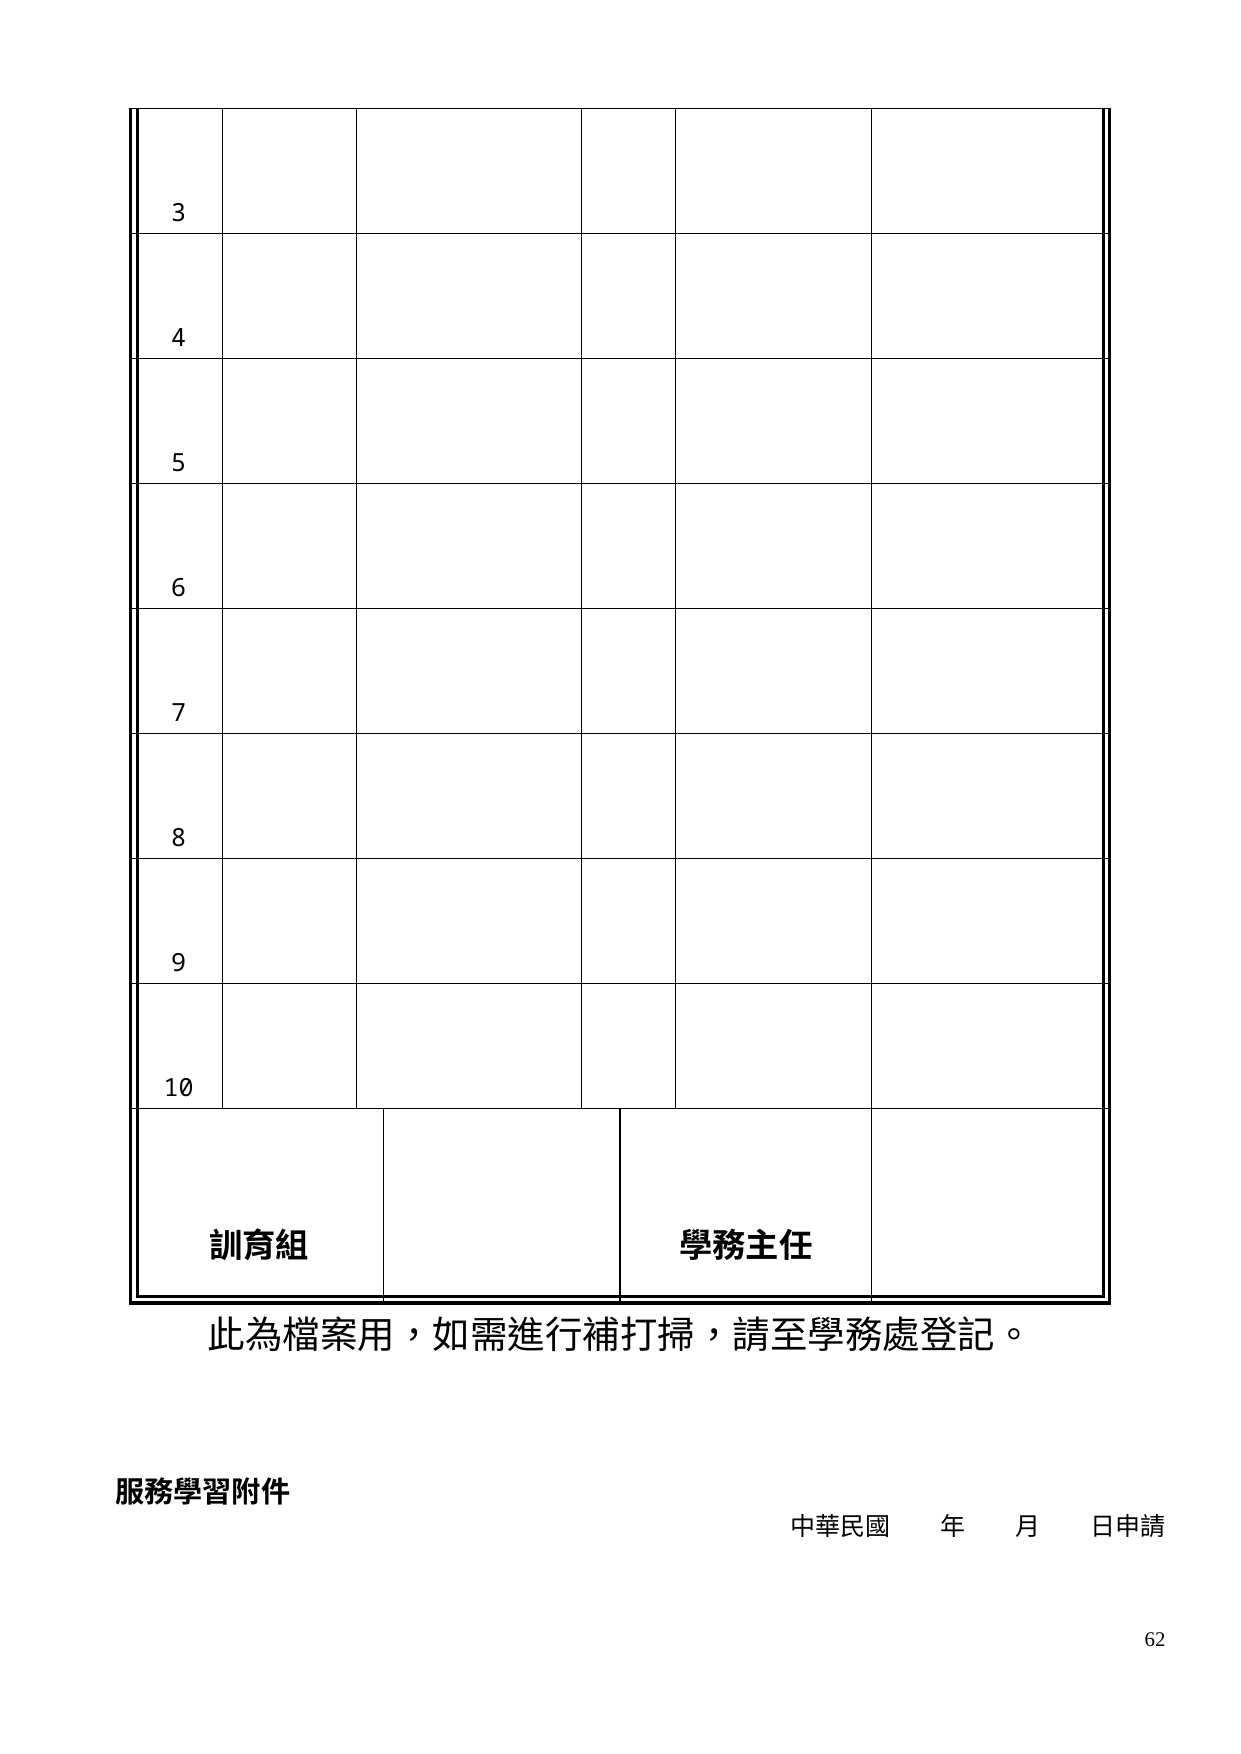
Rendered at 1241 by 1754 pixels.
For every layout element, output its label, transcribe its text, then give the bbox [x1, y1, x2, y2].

table_cell [676, 234, 871, 358]
table_cell [872, 734, 1102, 858]
table_cell [582, 859, 675, 983]
table_cell [676, 609, 871, 733]
table_cell [357, 609, 581, 733]
table_cell [676, 359, 871, 483]
table_cell [357, 234, 581, 358]
table_cell [872, 984, 1102, 1108]
table_cell [384, 1109, 619, 1295]
table_cell [357, 734, 581, 858]
table_cell [676, 859, 871, 983]
table_cell [676, 484, 871, 608]
table_cell 4 [139, 234, 222, 358]
table_cell [676, 734, 871, 858]
table_cell [582, 484, 675, 608]
table_cell [357, 109, 581, 233]
table_cell [582, 984, 675, 1108]
table_cell [223, 609, 356, 733]
table_cell [582, 359, 675, 483]
table_cell [357, 859, 581, 983]
table_cell [223, 234, 356, 358]
table_cell 7 [139, 609, 222, 733]
table_cell [676, 984, 871, 1108]
table_cell 訓育組 [139, 1109, 383, 1295]
table_cell 9 [139, 859, 222, 983]
table_cell [582, 234, 675, 358]
table_cell 8 [139, 734, 222, 858]
table_cell [223, 984, 356, 1108]
table_cell 10 [139, 984, 222, 1108]
text 中華民國 年 月 日申請 [75, 1470, 1165, 1545]
table_cell [872, 359, 1102, 483]
table_cell 6 [139, 484, 222, 608]
table_cell [223, 109, 356, 233]
table_cell [223, 859, 356, 983]
table_cell [872, 609, 1102, 733]
table_cell [676, 109, 871, 233]
table_cell [582, 109, 675, 233]
table_cell [872, 484, 1102, 608]
table_cell [223, 484, 356, 608]
table_cell [357, 984, 581, 1108]
table_cell [872, 234, 1102, 358]
table_cell [872, 859, 1102, 983]
table_cell [582, 609, 675, 733]
table_cell [357, 359, 581, 483]
table_cell [582, 734, 675, 858]
table_cell [223, 734, 356, 858]
table_cell [223, 359, 356, 483]
table_cell [872, 109, 1102, 233]
table_cell 5 [139, 359, 222, 483]
table_cell 學務主任 [621, 1109, 871, 1295]
table_cell 3 [139, 109, 222, 233]
table_cell [872, 1109, 1102, 1295]
text 此為檔案用，如需進行補打掃，請至學務處登記。 [75, 1304, 1165, 1359]
table_cell [357, 484, 581, 608]
text 服務學習附件 [115, 1478, 310, 1509]
